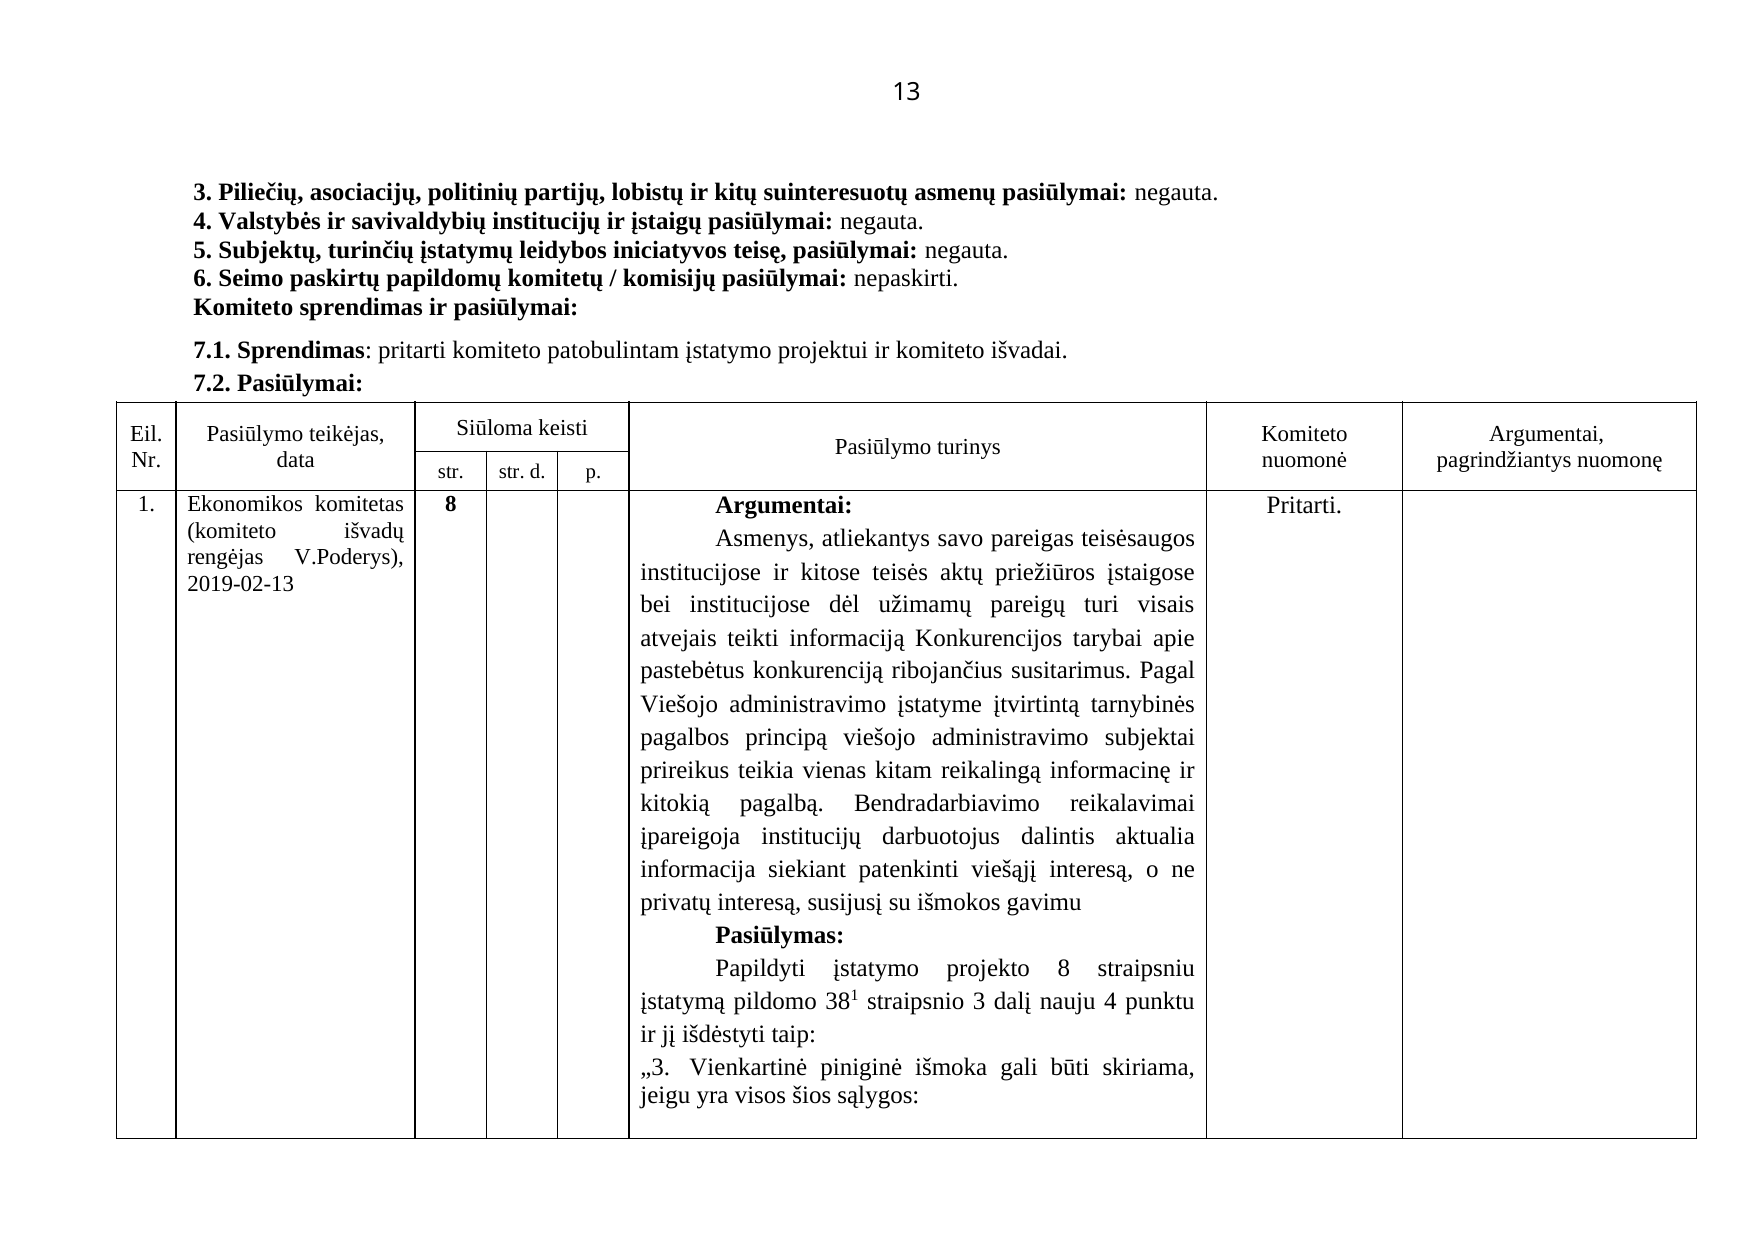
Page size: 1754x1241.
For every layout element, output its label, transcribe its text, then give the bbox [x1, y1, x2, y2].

text 3. Piliečių, asociacijų, politinių partijų, lobistų ir kitų suinteresuotų asmenų pasiūlymai: negauta. [118, 177, 1695, 206]
table_cell Argumentai: Asmenys, atliekantys savo pareigas teisėsaugos institucijose ir kitose teisės aktų priežiūros įstaigose bei institucijose dėl užimamų pareigų turi visais atvejais teikti informaciją Konkurencijos tarybai apie pastebėtus konkurenciją ribojančius susitarimus. Pagal Viešojo administravimo įstatyme įtvirtintą tarnybinės pagalbos principą viešojo administravimo subjektai prireikus teikia vienas kitam reikalingą informacinę ir kitokią pagalbą. Bendradarbiavimo reikalavimai įpareigoja institucijų darbuotojus dalintis aktualia informacija siekiant patenkinti viešąjį interesą, o ne privatų interesą, susijusį su išmokos gavimu Pasiūlymas: Papildyti įstatymo projekto 8 straipsniu įstatymą pildomo 381 straipsnio 3 dalį nauju 4 punktu ir jį išdėstyti taip: „3. Vienkartinė piniginė išmoka gali būti skiriama, jeigu yra visos šios sąlygos: asmuo įrodymus pateikė iki Konkurencijos tarybos tyrimo pradžios ir yra pirmasis juos pateikęs asmuo; įrodymai nebuvo gauti dėl įvykdytos nusikalstamos veiklos; fizinis asmuo nėra ūkio subjekto, pagal šio įstatymo 38 straipsnį pateikusio prašymą dėl atleidimo nuo baudos už tą patį pažeidimą, apie kurį įrodymus pagal šį straipsnį pateikė fizinis asmuo, vadovas, valdymo ar priežiūros organų narys, akcininkas ar darbuotojas; 4) įrodymai nebuvo gauti fiziniam asmeniui atliekant savo pareigas teisėsaugos institucijose ar kitose institucijose ir įstaigose, vykdančiose teisės aktų reikalavimų laikymosi priežiūrą.“ [630, 491, 1206, 1138]
table_cell p. [558, 452, 628, 490]
table_header Pasiūlymo teikėjas, data [177, 403, 414, 490]
text 6. Seimo paskirtų papildomų komitetų / komisijų pasiūlymai: nepaskirti. [118, 263, 1695, 292]
text 4. Valstybės ir savivaldybių institucijų ir įstaigų pasiūlymai: negauta. [118, 206, 1695, 235]
table_cell [487, 491, 557, 1138]
table_cell [558, 491, 628, 1138]
text 7.1. Sprendimas: pritarti komiteto patobulintam įstatymo projektui ir komiteto išvadai. [118, 335, 1695, 364]
table_cell Pritarti. [1207, 491, 1402, 1138]
table_cell 8 [416, 491, 486, 1138]
text 7.2. Pasiūlymai: [118, 368, 1695, 397]
table_header Argumentai, pagrindžiantys nuomonę [1403, 403, 1696, 490]
table_header Komiteto nuomonė [1207, 403, 1402, 490]
table_cell 1. [117, 491, 175, 1138]
table_header Eil. Nr. [117, 403, 175, 490]
table_cell str. [416, 452, 486, 490]
table_cell Ekonomikos komitetas (komiteto išvadų rengėjas V.Poderys), 2019-02-13 [177, 491, 414, 1138]
text Komiteto sprendimas ir pasiūlymai: [118, 292, 1695, 321]
text 5. Subjektų, turinčių įstatymų leidybos iniciatyvos teisę, pasiūlymai: negauta. [118, 235, 1695, 263]
table_header Pasiūlymo turinys [630, 403, 1206, 490]
table_header Siūloma keisti [416, 403, 628, 451]
table_cell str. d. [487, 452, 557, 490]
table_cell [1403, 491, 1696, 1138]
